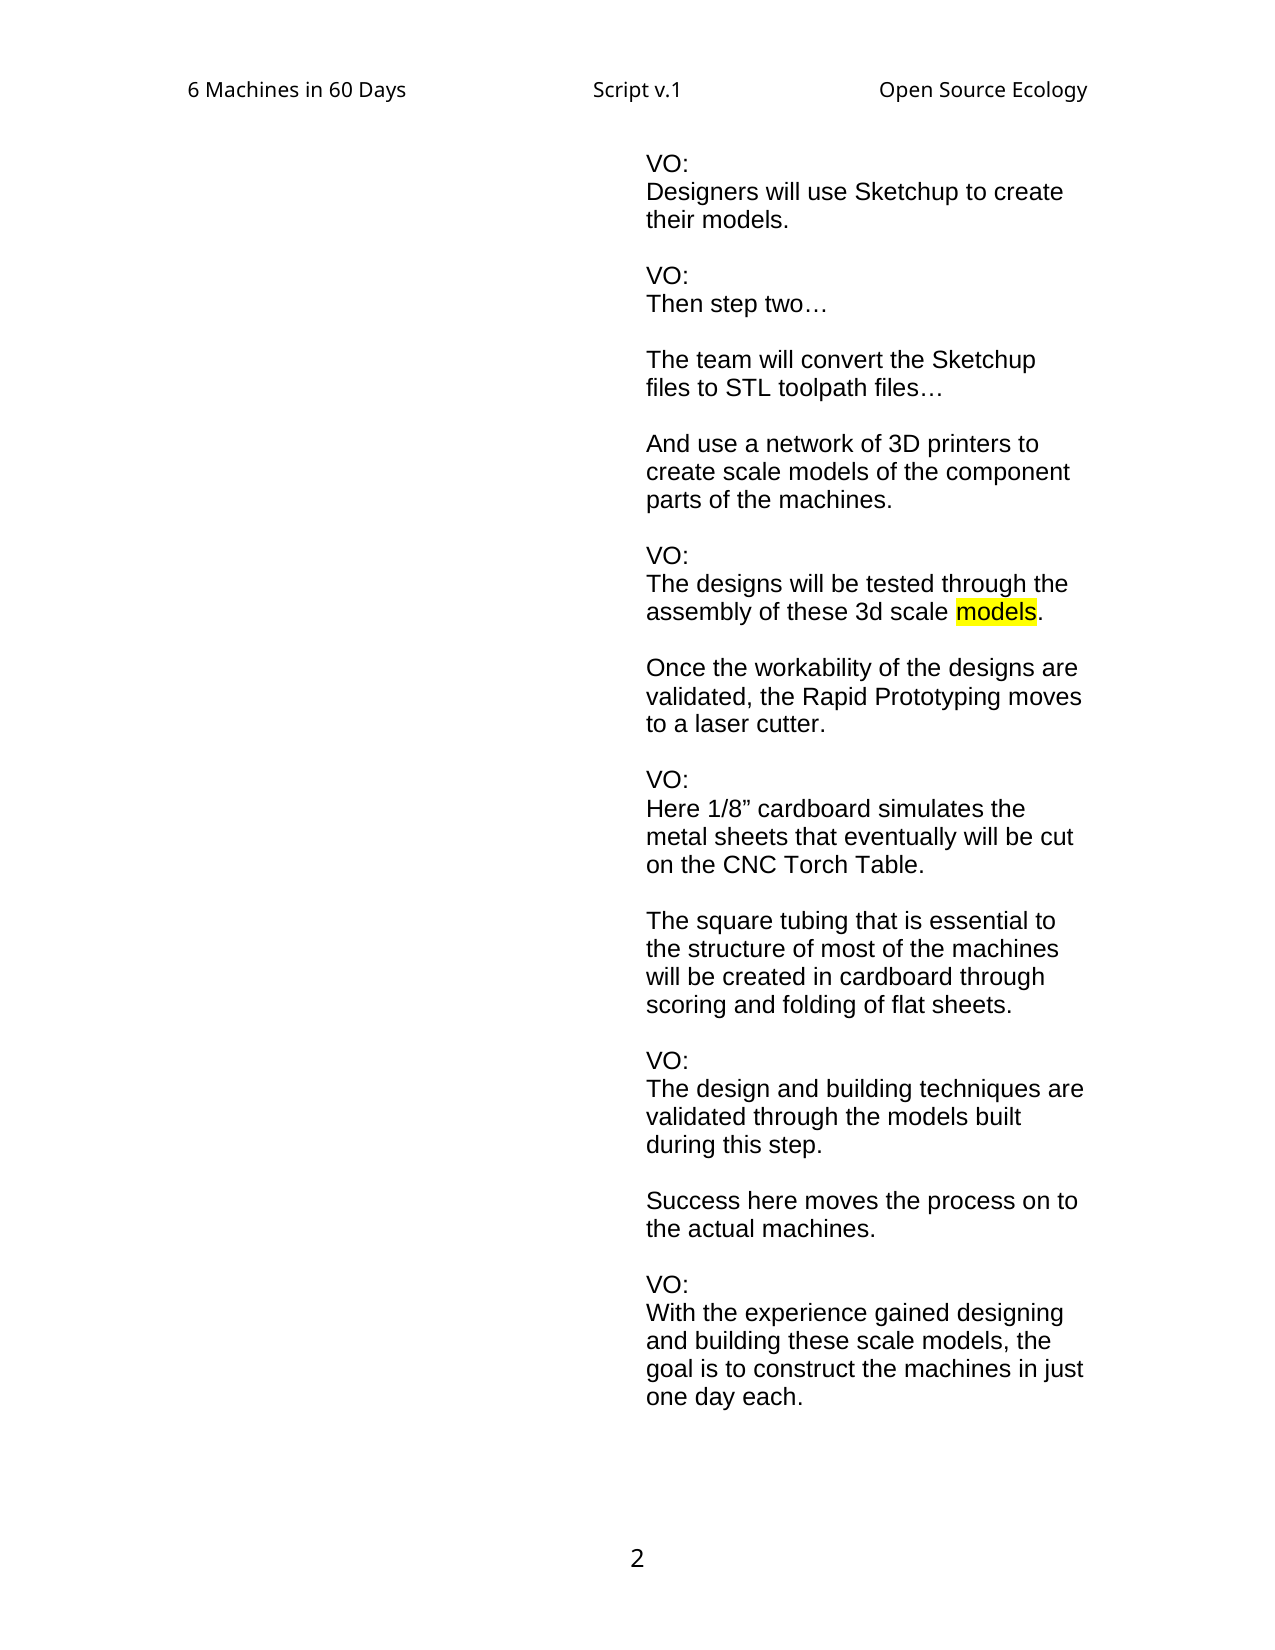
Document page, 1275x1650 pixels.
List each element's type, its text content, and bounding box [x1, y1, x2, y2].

table_cell [179, 1243, 262, 1271]
table_cell [263, 1243, 637, 1271]
table_cell VO: Here 1/8” cardboard simulates the metal sheets that eventually will be cut on the CNC Torch Table. The square tubing that is essential to the structure of most of the machines will be created in cardboard through scoring and folding of flat sheets. [638, 766, 1096, 1019]
table_cell VO: The designs will be tested through the assembly of these 3d scale models. Once the workability of the designs are validated, the Rapid Prototyping moves to a laser cutter. [638, 542, 1096, 738]
table_cell [638, 234, 1096, 262]
table_cell [638, 1411, 1096, 1439]
table_cell [263, 262, 637, 514]
table_cell [263, 150, 637, 234]
table_cell [263, 234, 637, 262]
table_cell [263, 766, 637, 1019]
table_cell [179, 1047, 262, 1243]
table_cell VO: The design and building techniques are validated through the models built during this step. Success here moves the process on to the actual machines. [638, 1047, 1096, 1243]
table_cell [179, 1019, 262, 1047]
table_cell [263, 1271, 637, 1411]
table_cell [179, 1271, 262, 1411]
table_cell VO: With the experience gained designing and building these scale models, the goal is to construct the machines in just one day each. [638, 1271, 1096, 1411]
table_cell [179, 739, 262, 766]
table_cell [263, 1019, 637, 1047]
table_cell [179, 766, 262, 1019]
table_cell [263, 1411, 637, 1439]
table_cell [179, 262, 262, 514]
table_cell [179, 542, 262, 738]
table_cell [179, 514, 262, 542]
table_cell [263, 542, 637, 738]
table_cell [638, 1019, 1096, 1047]
table_cell [263, 1047, 637, 1243]
table_cell VO: Designers will use Sketchup to create their models. [638, 150, 1096, 234]
table_cell [263, 739, 637, 766]
table_cell [179, 1411, 262, 1439]
table_cell [638, 514, 1096, 542]
table_cell [638, 739, 1096, 766]
table_cell [179, 234, 262, 262]
table_cell VO: Then step two… The team will convert the Sketchup files to STL toolpath files… And use a network of 3D printers to create scale models of the component parts of the machines. [638, 262, 1096, 514]
table_cell [179, 150, 262, 234]
table_cell [638, 1243, 1096, 1271]
table_cell [263, 514, 637, 542]
